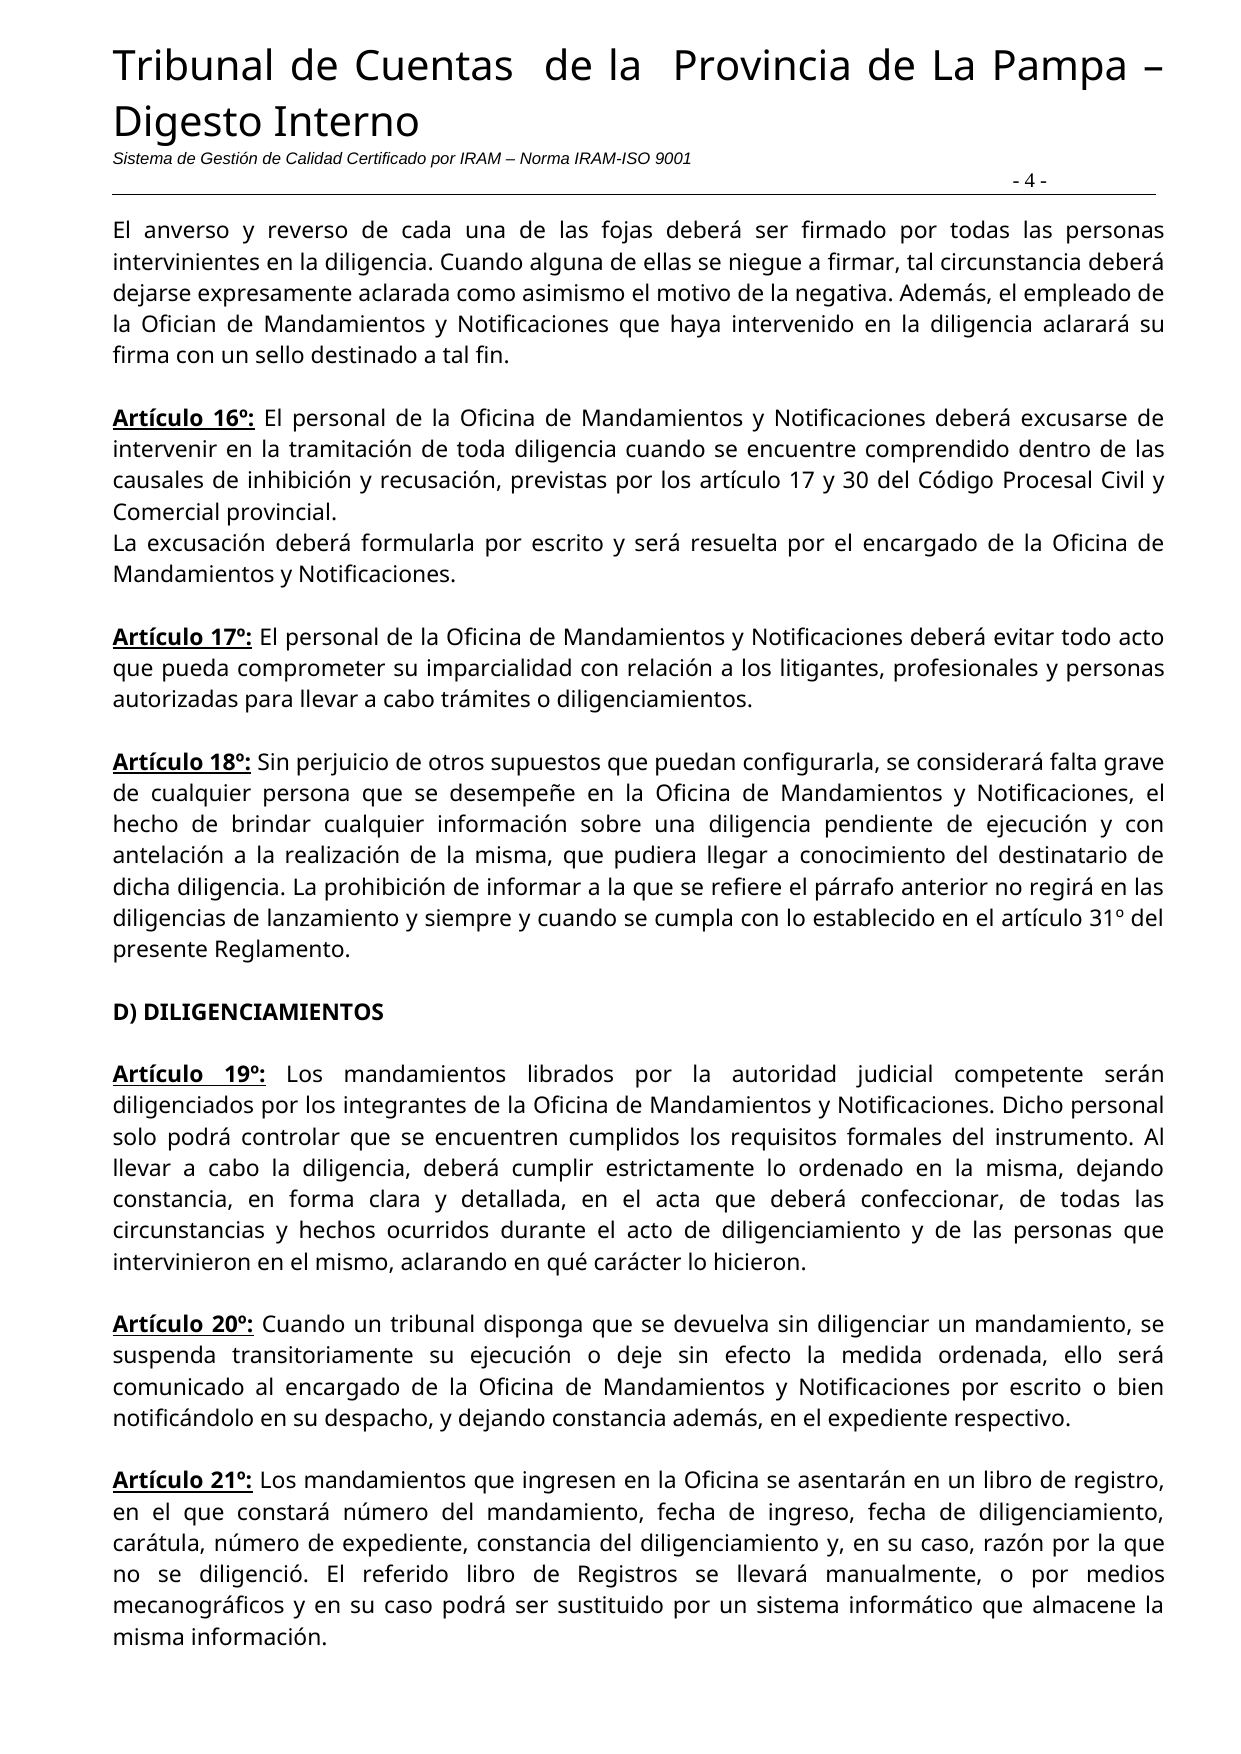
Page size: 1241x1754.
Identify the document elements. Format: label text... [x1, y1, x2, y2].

text El anverso y reverso de cada una de las fojas deberá ser firmado por todas las personas intervinientes en la diligencia. Cuando alguna de ellas se niegue a firmar, tal circunstancia deberá dejarse expresamente aclarada como asimismo el motivo de la negativa. Además, el empleado de la Ofician de Mandamientos y Notificaciones que haya intervenido en la diligencia aclarará su firma con un sello destinado a tal fin. [112, 214, 1166, 371]
text D) DILIGENCIAMIENTOS [112, 996, 1166, 1027]
text Artículo 21º: Los mandamientos que ingresen en la Oficina se asentarán en un libro de registro, en el que constará número del mandamiento, fecha de ingreso, fecha de diligenciamiento, carátula, número de expediente, constancia del diligenciamiento y, en su caso, razón por la que no se diligenció. El referido libro de Registros se llevará manualmente, o por medios mecanográficos y en su caso podrá ser sustituido por un sistema informático que almacene la misma información. [112, 1464, 1166, 1652]
text Artículo 18º: Sin perjuicio de otros supuestos que puedan configurarla, se considerará falta grave de cualquier persona que se desempeñe en la Oficina de Mandamientos y Notificaciones, el hecho de brindar cualquier información sobre una diligencia pendiente de ejecución y con antelación a la realización de la misma, que pudiera llegar a conocimiento del destinatario de dicha diligencia. La prohibición de informar a la que se refiere el párrafo anterior no regirá en las diligencias de lanzamiento y siempre y cuando se cumpla con lo establecido en el artículo 31º del presente Reglamento. [112, 746, 1166, 964]
text La excusación deberá formularla por escrito y será resuelta por el encargado de la Oficina de Mandamientos y Notificaciones. [112, 527, 1166, 589]
text Artículo 20º: Cuando un tribunal disponga que se devuelva sin diligenciar un mandamiento, se suspenda transitoriamente su ejecución o deje sin efecto la medida ordenada, ello será comunicado al encargado de la Oficina de Mandamientos y Notificaciones por escrito o bien notificándolo en su despacho, y dejando constancia además, en el expediente respectivo. [112, 1308, 1166, 1433]
text Artículo 17º: El personal de la Oficina de Mandamientos y Notificaciones deberá evitar todo acto que pueda comprometer su imparcialidad con relación a los litigantes, profesionales y personas autorizadas para llevar a cabo trámites o diligenciamientos. [112, 621, 1166, 714]
text Artículo 16º: El personal de la Oficina de Mandamientos y Notificaciones deberá excusarse de intervenir en la tramitación de toda diligencia cuando se encuentre comprendido dentro de las causales de inhibición y recusación, previstas por los artículo 17 y 30 del Código Procesal Civil y Comercial provincial. [112, 402, 1166, 527]
text Artículo 19º: Los mandamientos librados por la autoridad judicial competente serán diligenciados por los integrantes de la Oficina de Mandamientos y Notificaciones. Dicho personal solo podrá controlar que se encuentren cumplidos los requisitos formales del instrumento. Al llevar a cabo la diligencia, deberá cumplir estrictamente lo ordenado en la misma, dejando constancia, en forma clara y detallada, en el acta que deberá confeccionar, de todas las circunstancias y hechos ocurridos durante el acto de diligenciamiento y de las personas que intervinieron en el mismo, aclarando en qué carácter lo hicieron. [112, 1058, 1166, 1277]
